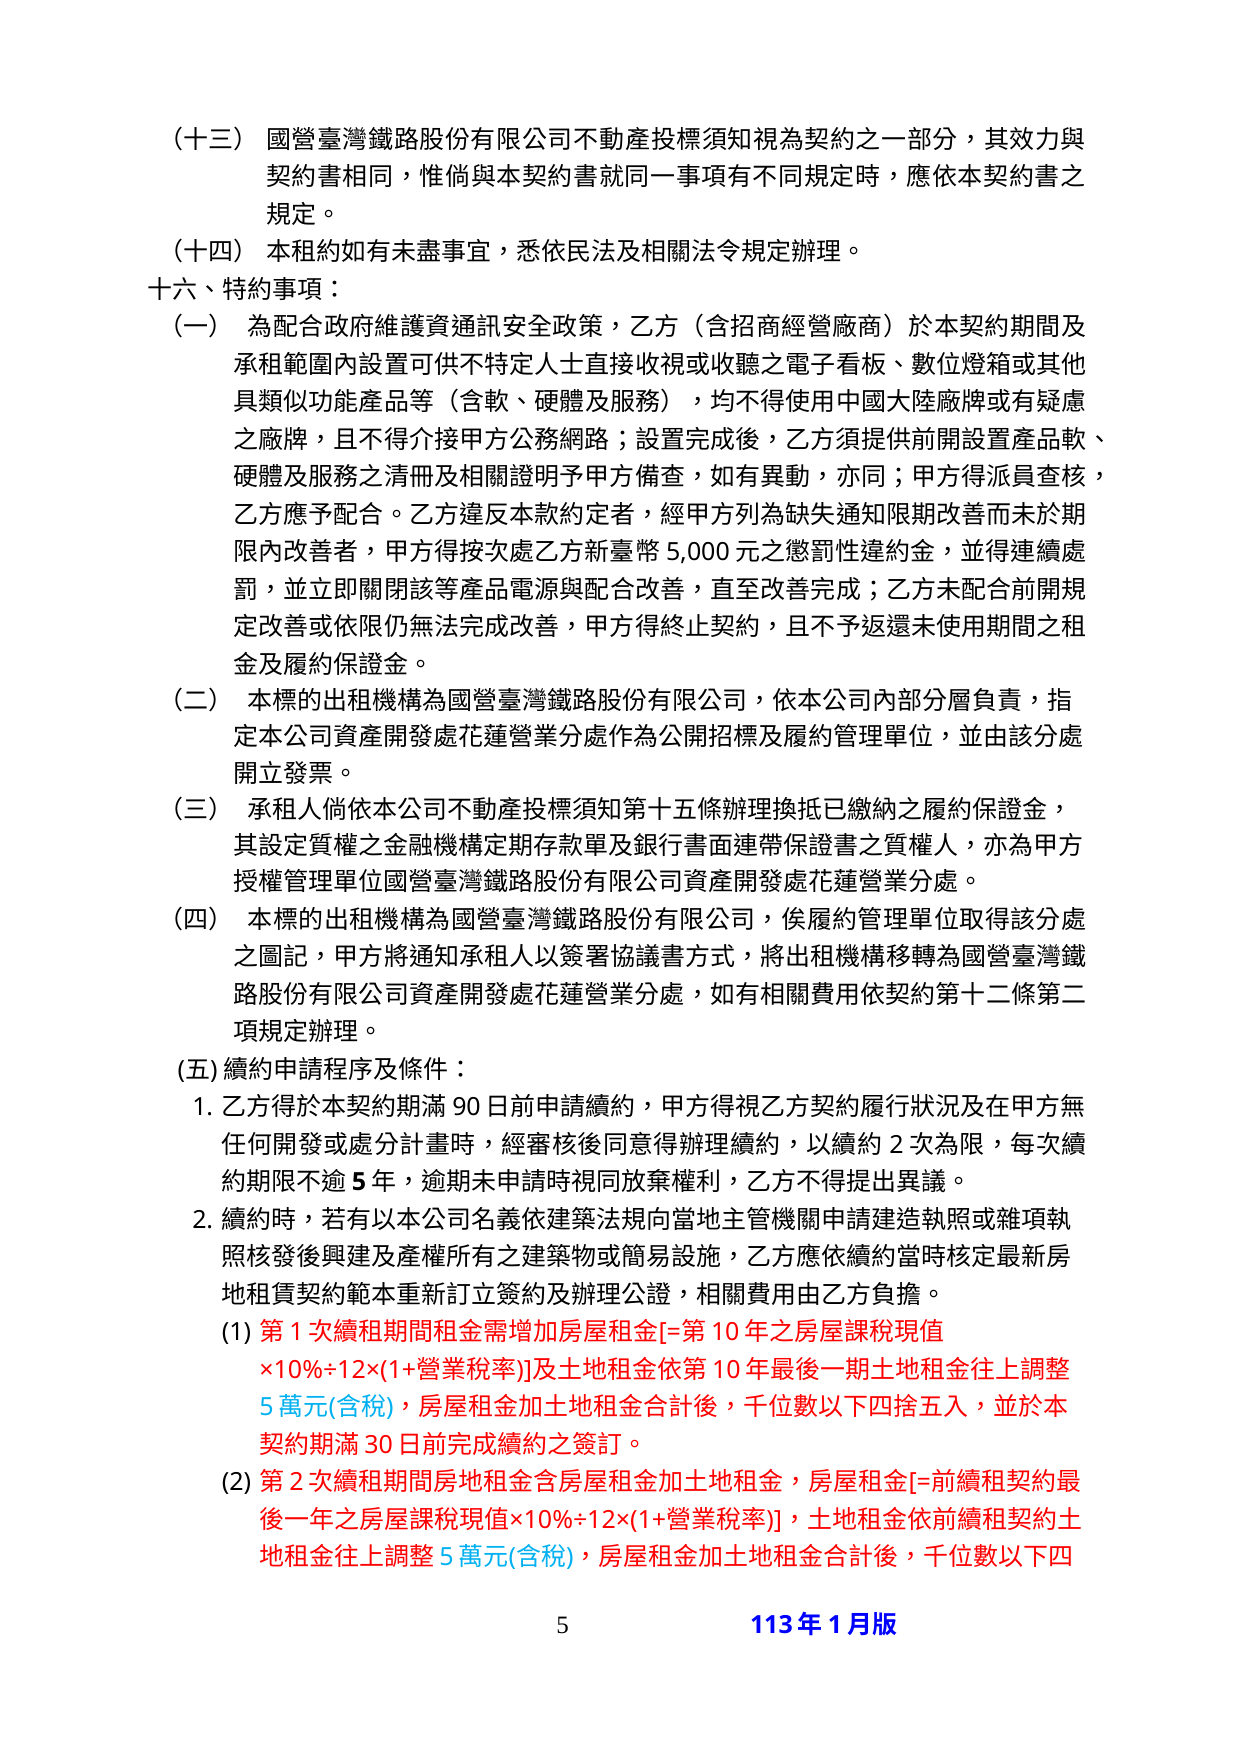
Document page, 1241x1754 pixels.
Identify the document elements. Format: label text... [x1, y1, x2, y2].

list 國營臺灣鐵路股份有限公司不動產投標須知視為契約之一部分，其效力與契約書相同，惟倘與本契約書就同一事項有不同規定時，應依本契約書之規定。 [158, 118, 1087, 231]
list 乙方得於本契約期滿90日前申請續約，甲方得視乙方契約履行狀況及在甲方無任何開發或處分計畫時，經審核後同意得辦理續約，以續約2次為限，每次續約期限不逾5年，逾期未申請時視同放棄權利，乙方不得提出異議。 [192, 1086, 1087, 1198]
list 本標的出租機構為國營臺灣鐵路股份有限公司，俟履約管理單位取得該分處之圖記，甲方將通知承租人以簽署協議書方式，將出租機構移轉為國營臺灣鐵路股份有限公司資產開發處花蓮營業分處，如有相關費用依契約第十二條第二項規定辦理。 [158, 898, 1087, 1048]
list 續約時，若有以本公司名義依建築法規向當地主管機關申請建造執照或雜項執照核發後興建及產權所有之建築物或簡易設施，乙方應依續約當時核定最新房地租賃契約範本重新訂立簽約及辦理公證，相關費用由乙方負擔。 [192, 1198, 1087, 1311]
list 本標的出租機構為國營臺灣鐵路股份有限公司，依本公司內部分層負責，指定本公司資產開發處花蓮營業分處作為公開招標及履約管理單位，並由該分處開立發票。 [158, 681, 1092, 789]
list 本租約如有未盡事宜，悉依民法及相關法令規定辦理。 [158, 231, 1087, 268]
text 十六、特約事項： [148, 268, 1087, 306]
list 第1次續租期間租金需增加房屋租金[=第10年之房屋課稅現值×10%÷12×(1+營業稅率)]及土地租金依第10年最後一期土地租金往上調整5萬元(含稅)，房屋租金加土地租金合計後，千位數以下四捨五入，並於本契約期滿30日前完成續約之簽訂。 [222, 1311, 1087, 1461]
list 為配合政府維護資通訊安全政策，乙方（含招商經營廠商）於本契約期間及承租範圍內設置可供不特定人士直接收視或收聽之電子看板、數位燈箱或其他具類似功能產品等（含軟、硬體及服務），均不得使用中國大陸廠牌或有疑慮之廠牌，且不得介接甲方公務網路；設置完成後，乙方須提供前開設置產品軟、硬體及服務之清冊及相關證明予甲方備查，如有異動，亦同；甲方得派員查核，乙方應予配合。乙方違反本款約定者，經甲方列為缺失通知限期改善而未於期限內改善者，甲方得按次處乙方新臺幣5,000元之懲罰性違約金，並得連續處罰，並立即關閉該等產品電源與配合改善，直至改善完成；乙方未配合前開規定改善或依限仍無法完成改善，甲方得終止契約，且不予返還未使用期間之租金及履約保證金。 [158, 306, 1087, 681]
list 承租人倘依本公司不動產投標須知第十五條辦理換抵已繳納之履約保證金，其設定質權之金融機構定期存款單及銀行書面連帶保證書之質權人，亦為甲方授權管理單位國營臺灣鐵路股份有限公司資產開發處花蓮營業分處。 [158, 789, 1092, 898]
list 第2次續租期間房地租金含房屋租金加土地租金，房屋租金[=前續租契約最後一年之房屋課稅現值×10%÷12×(1+營業稅率)]，土地租金依前續租契約土地租金往上調整5萬元(含稅)，房屋租金加土地租金合計後，千位數以下四 [222, 1461, 1087, 1573]
text (五) 續約申請程序及條件： [177, 1048, 1087, 1086]
